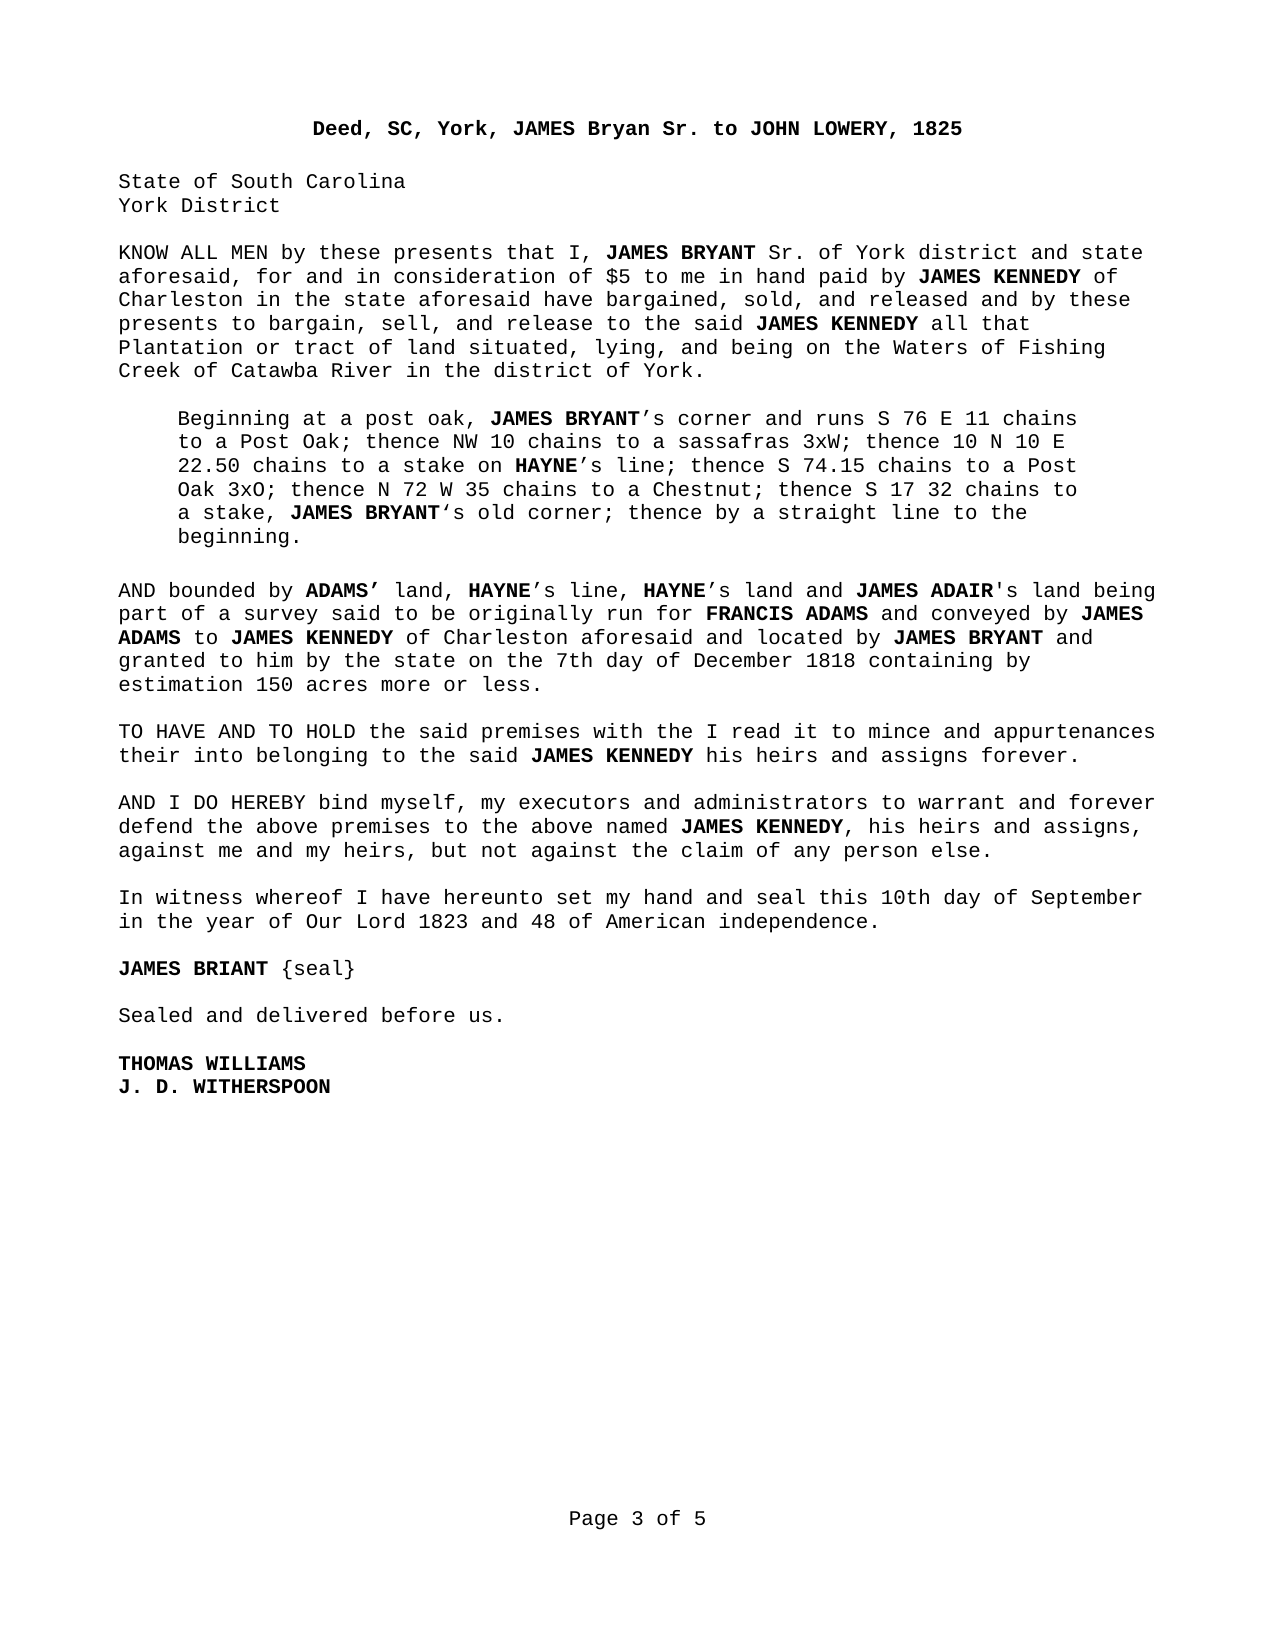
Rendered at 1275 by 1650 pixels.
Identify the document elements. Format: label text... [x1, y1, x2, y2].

text James Briant {seal} [118, 958, 1157, 982]
text Beginning at a post oak, James Bryant’s corner and runs S 76 E 11 chains to a Post Oak; thence NW 10 chains to a sassafras 3xW; thence 10 N 10 E 22.50 chains to a stake on Hayne’s line; thence S 74.15 chains to a Post Oak 3xO; thence N 72 W 35 chains to a Chestnut; thence S 17 32 chains to a stake, James Bryant‘s old corner; thence by a straight line to the beginning. [177, 408, 1098, 549]
text And bounded by Adams’ land, Hayne’s line, Hayne’s land and James adair's land being part of a survey said to be originally run for Francis Adams and conveyed by James Adams to James Kennedy of Charleston aforesaid and located by James Bryant and granted to him by the state on the 7th day of December 1818 containing by estimation 150 acres more or less. [118, 579, 1157, 698]
text J. D. Witherspoon [118, 1076, 1157, 1100]
text And I do hereby bind myself, my executors and administrators to warrant and forever defend the above premises to the above named James Kennedy, his heirs and assigns, against me and my heirs, but not against the claim of any person else. [118, 792, 1157, 863]
text State of South Carolina [118, 171, 1157, 195]
text Know all men by these presents that I, James Bryant Sr. of York district and state aforesaid, for and in consideration of $5 to me in hand paid by James Kennedy of Charleston in the state aforesaid have bargained, sold, and released and by these presents to bargain, sell, and release to the said James Kennedy all that Plantation or tract of land situated, lying, and being on the Waters of Fishing Creek of Catawba River in the district of York. [118, 242, 1157, 384]
text To have and to hold the said premises with the I read it to mince and appurtenances their into belonging to the said James Kennedy his heirs and assigns forever. [118, 721, 1157, 769]
text In witness whereof I have hereunto set my hand and seal this 10th day of September in the year of Our Lord 1823 and 48 of American independence. [118, 887, 1157, 934]
text York District [118, 195, 1157, 218]
text Thomas Williams [118, 1052, 1157, 1076]
text Sealed and delivered before us. [118, 1005, 1157, 1029]
